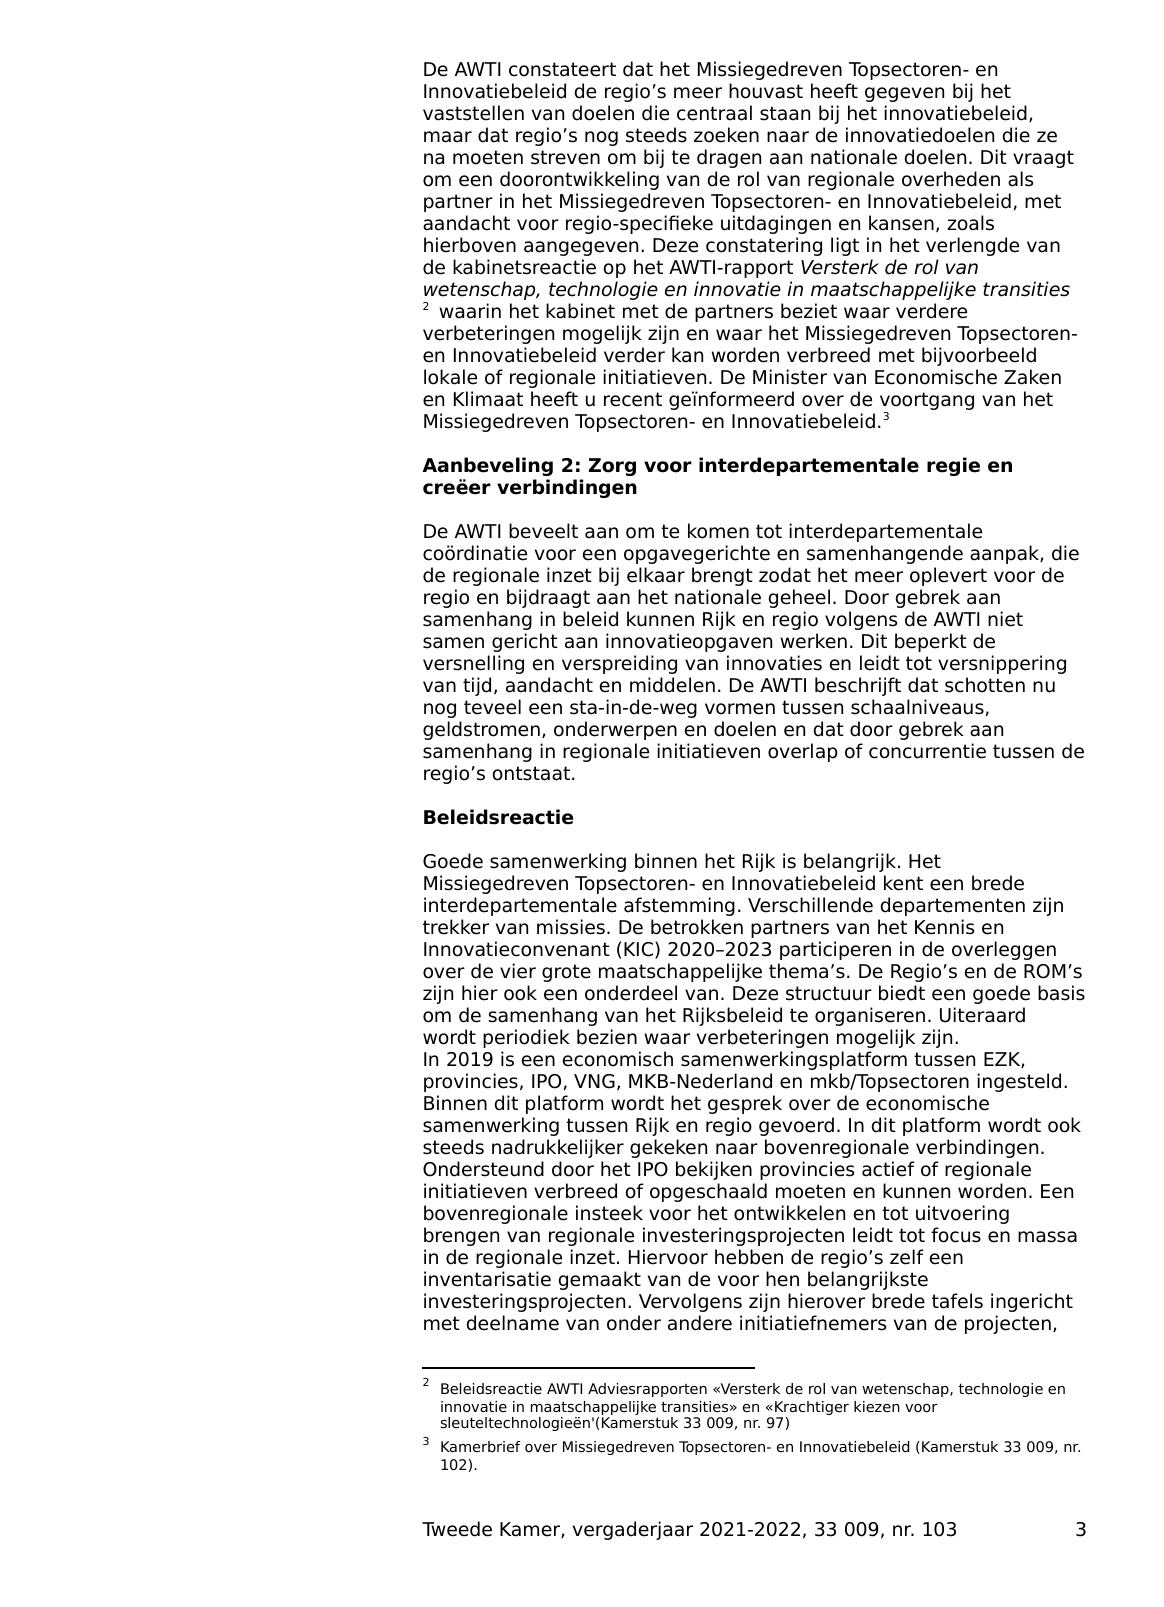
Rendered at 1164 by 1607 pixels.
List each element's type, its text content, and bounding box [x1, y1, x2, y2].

text Kamerbrief over Missiegedreven Topsectoren- en Innovatiebeleid (Kamerstuk 33 009, nr. 102). [422, 1435, 1087, 1474]
text In 2019 is een economisch samenwerkingsplatform tussen EZK, provincies, IPO, VNG, MKB-Nederland en mkb/Topsectoren ingesteld. Binnen dit platform wordt het gesprek over de economische samenwerking tussen Rijk en regio gevoerd. In dit platform wordt ook steeds nadrukkelijker gekeken naar bovenregionale verbindingen. Ondersteund door het IPO bekijken provincies actief of regionale initiatieven verbreed of opgeschaald moeten en kunnen worden. Een bovenregionale insteek voor het ontwikkelen en tot uitvoering brengen van regionale investeringsprojecten leidt tot focus en massa in de regionale inzet. Hiervoor hebben de regio’s zelf een inventarisatie gemaakt van de voor hen belangrijkste investeringsprojecten. Vervolgens zijn hierover brede tafels ingericht met deelname van onder andere initiatiefnemers van de projecten, [422, 1049, 1087, 1335]
text De AWTI beveelt aan om te komen tot interdepartementale coördinatie voor een opgavegerichte en samenhangende aanpak, die de regionale inzet bij elkaar brengt zodat het meer oplevert voor de regio en bijdraagt aan het nationale geheel. Door gebrek aan samenhang in beleid kunnen Rijk en regio volgens de AWTI niet samen gericht aan innovatieopgaven werken. Dit beperkt de versnelling en verspreiding van innovaties en leidt tot versnippering van tijd, aandacht en middelen. De AWTI beschrijft dat schotten nu nog teveel een sta-in-de-weg vormen tussen schaalniveaus, geldstromen, onderwerpen en doelen en dat door gebrek aan samenhang in regionale initiatieven overlap of concurrentie tussen de regio’s ontstaat. [422, 521, 1087, 785]
subtitle Beleidsreactie [422, 807, 1087, 829]
text De AWTI constateert dat het Missiegedreven Topsectoren- en Innovatiebeleid de regio’s meer houvast heeft gegeven bij het vaststellen van doelen die centraal staan bij het innovatiebeleid, maar dat regio’s nog steeds zoeken naar de innovatiedoelen die ze na moeten streven om bij te dragen aan nationale doelen. Dit vraagt om een doorontwikkeling van de rol van regionale overheden als partner in het Missiegedreven Topsectoren- en Innovatiebeleid, met aandacht voor regio-specifieke uitdagingen en kansen, zoals hierboven aangegeven. Deze constatering ligt in het verlengde van de kabinetsreactie op het AWTI-rapport Versterk de rol van wetenschap, technologie en innovatie in maatschappelijke transities waarin het kabinet met de partners beziet waar verdere verbeteringen mogelijk zijn en waar het Missiegedreven Topsectoren- en Innovatiebeleid verder kan worden verbreed met bijvoorbeeld lokale of regionale initiatieven. De Minister van Economische Zaken en Klimaat heeft u recent geïnformeerd over de voortgang van het Missiegedreven Topsectoren- en Innovatiebeleid. [422, 59, 1087, 433]
text Goede samenwerking binnen het Rijk is belangrijk. Het Missiegedreven Topsectoren- en Innovatiebeleid kent een brede interdepartementale afstemming. Verschillende departementen zijn trekker van missies. De betrokken partners van het Kennis en Innovatieconvenant (KIC) 2020–2023 participeren in de overleggen over de vier grote maatschappelijke thema’s. De Regio’s en de ROM’s zijn hier ook een onderdeel van. Deze structuur biedt een goede basis om de samenhang van het Rijksbeleid te organiseren. Uiteraard wordt periodiek bezien waar verbeteringen mogelijk zijn. [422, 851, 1087, 1049]
subtitle Aanbeveling 2: Zorg voor interdepartementale regie en creëer verbindingen [422, 455, 1087, 499]
text Beleidsreactie AWTI Adviesrapporten «Versterk de rol van wetenschap, technologie en innovatie in maatschappelijke transities» en «Krachtiger kiezen voor sleuteltechnologieën'(Kamerstuk 33 009, nr. 97) [422, 1377, 1087, 1432]
